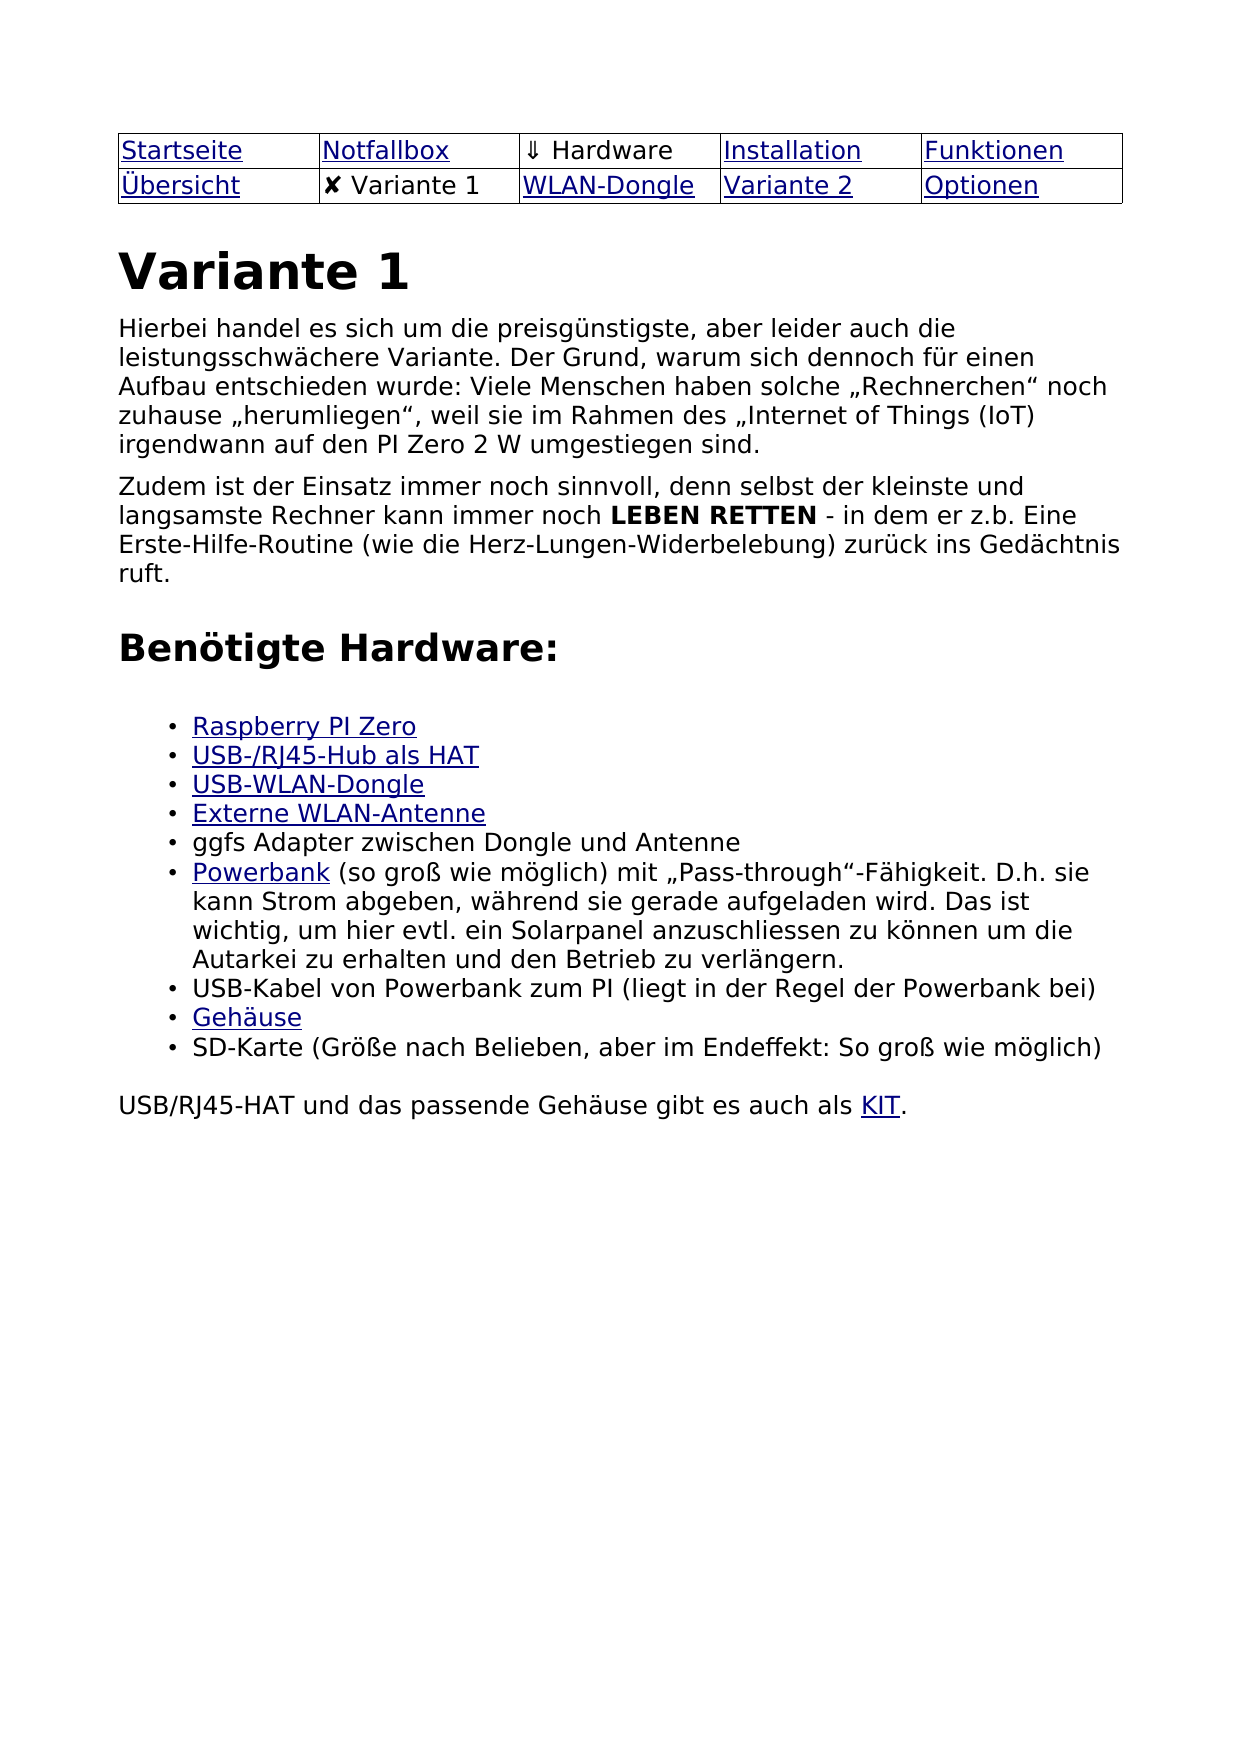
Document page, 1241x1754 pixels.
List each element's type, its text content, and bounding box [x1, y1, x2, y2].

table_cell Optionen [922, 169, 1122, 203]
table_header ⇓ Hardware [520, 134, 720, 168]
subtitle Benötigte Hardware: [118, 626, 1122, 670]
list Powerbank (so groß wie möglich) mit „Pass-through“-Fähigkeit. D.h. sie kann Strom abgeben, während sie gerade aufgeladen wird. Das ist wichtig, um hier evtl. ein Solarpanel anzuschliessen zu können um die Autarkei zu erhalten und den Betrieb zu verlängern. [177, 858, 1122, 974]
text Zudem ist der Einsatz immer noch sinnvoll, denn selbst der kleinste und langsamste Rechner kann immer noch LEBEN RETTEN - in dem er z.b. Eine Erste-Hilfe-Routine (wie die Herz-Lungen-Widerbelebung) zurück ins Gedächtnis ruft. [118, 472, 1122, 589]
table_header Startseite [119, 134, 319, 168]
list Externe WLAN-Antenne [177, 799, 1122, 828]
list SD-Karte (Größe nach Belieben, aber im Endeffekt: So groß wie möglich) [177, 1033, 1122, 1062]
list Gehäuse [177, 1003, 1122, 1033]
text Hierbei handel es sich um die preisgünstigste, aber leider auch die leistungsschwächere Variante. Der Grund, warum sich dennoch für einen Aufbau entschieden wurde: Viele Menschen haben solche „Rechnerchen“ noch zuhause „herumliegen“, weil sie im Rahmen des „Internet of Things (IoT) irgendwann auf den PI Zero 2 W umgestiegen sind. [118, 314, 1122, 459]
table_header Funktionen [922, 134, 1122, 168]
table_header Installation [721, 134, 921, 168]
list Raspberry PI Zero [177, 712, 1122, 741]
list USB-/RJ45-Hub als HAT [177, 741, 1122, 770]
table_cell WLAN-Dongle [520, 169, 720, 203]
list ggfs Adapter zwischen Dongle und Antenne [177, 828, 1122, 858]
table_header Notfallbox [320, 134, 519, 168]
table_cell ✘ Variante 1 [320, 169, 519, 203]
subtitle Variante 1 [118, 243, 1122, 301]
list USB-WLAN-Dongle [177, 770, 1122, 799]
text USB/RJ45-HAT und das passende Gehäuse gibt es auch als KIT. [118, 1091, 1122, 1150]
table_cell Übersicht [119, 169, 319, 203]
table_cell Variante 2 [721, 169, 921, 203]
list USB-Kabel von Powerbank zum PI (liegt in der Regel der Powerbank bei) [177, 974, 1122, 1003]
